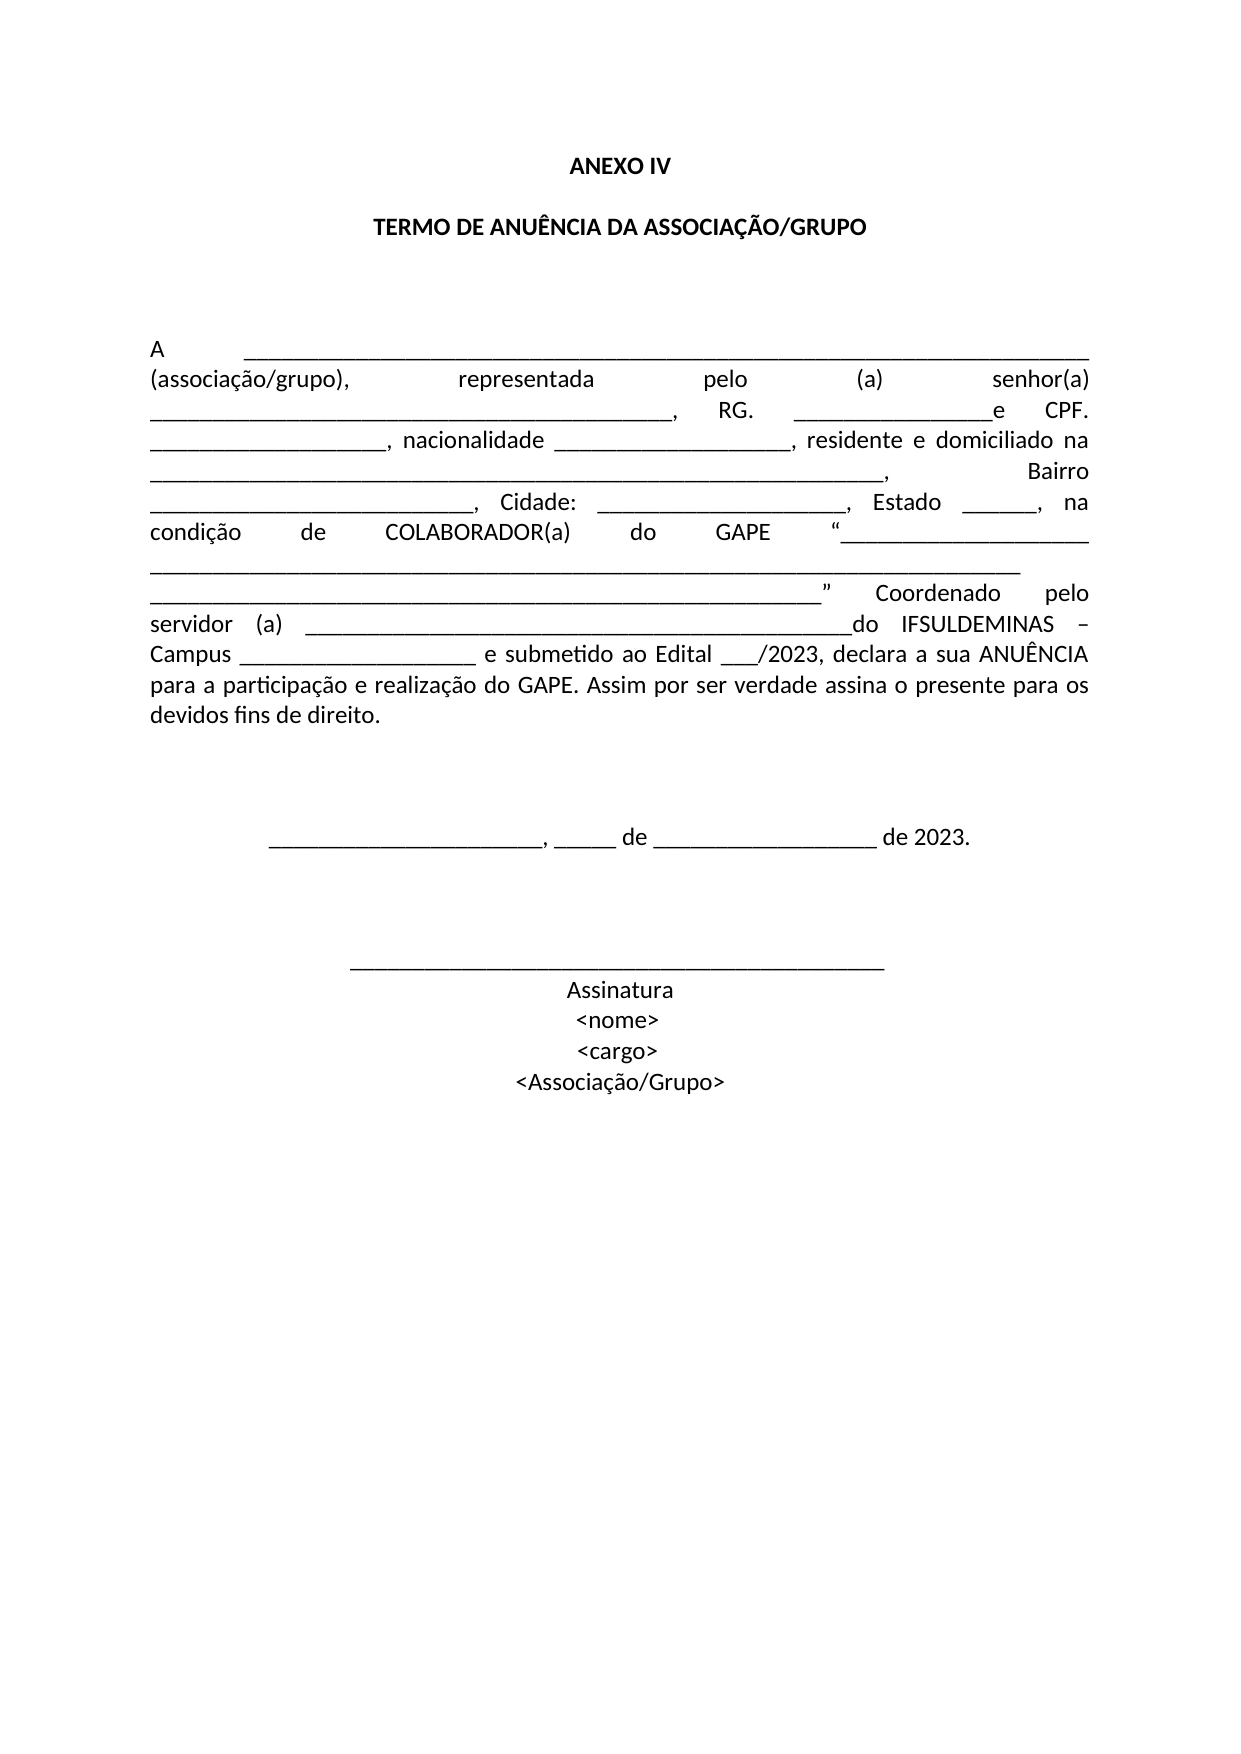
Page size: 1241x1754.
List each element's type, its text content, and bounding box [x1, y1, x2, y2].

text ANEXO IV [150, 150, 1090, 181]
text Assinatura [150, 974, 1090, 1004]
text <cargo> [150, 1035, 1090, 1066]
text TERMO DE ANUÊNCIA DA ASSOCIAÇÃO/GRUPO [150, 211, 1090, 242]
text ______________________, _____ de __________________ de 2023. [150, 821, 1090, 852]
text <Associação/Grupo> [150, 1066, 1090, 1096]
text <nome> [150, 1004, 1090, 1035]
text A ____________________________________________________________________ (associação/grupo), representada pelo (a) senhor(a) __________________________________________, RG. ________________e CPF. ___________________, nacionalidade ___________________, residente e domiciliado na ___________________________________________________________, Bairro __________________________, Cidade: ____________________, Estado ______, na condição de COLABORADOR(a) do GAPE “____________________ ______________________________________________________________________ ______________________________________________________” Coordenado pelo servidor (a) ____________________________________________do IFSULDEMINAS – Campus ___________________ e submetido ao Edital ___/2023, declara a sua ANUÊNCIA para a participação e realização do GAPE. Assim por ser verdade assina o presente para os devidos fins de direito. [150, 333, 1090, 730]
text ___________________________________________ [150, 943, 1090, 974]
